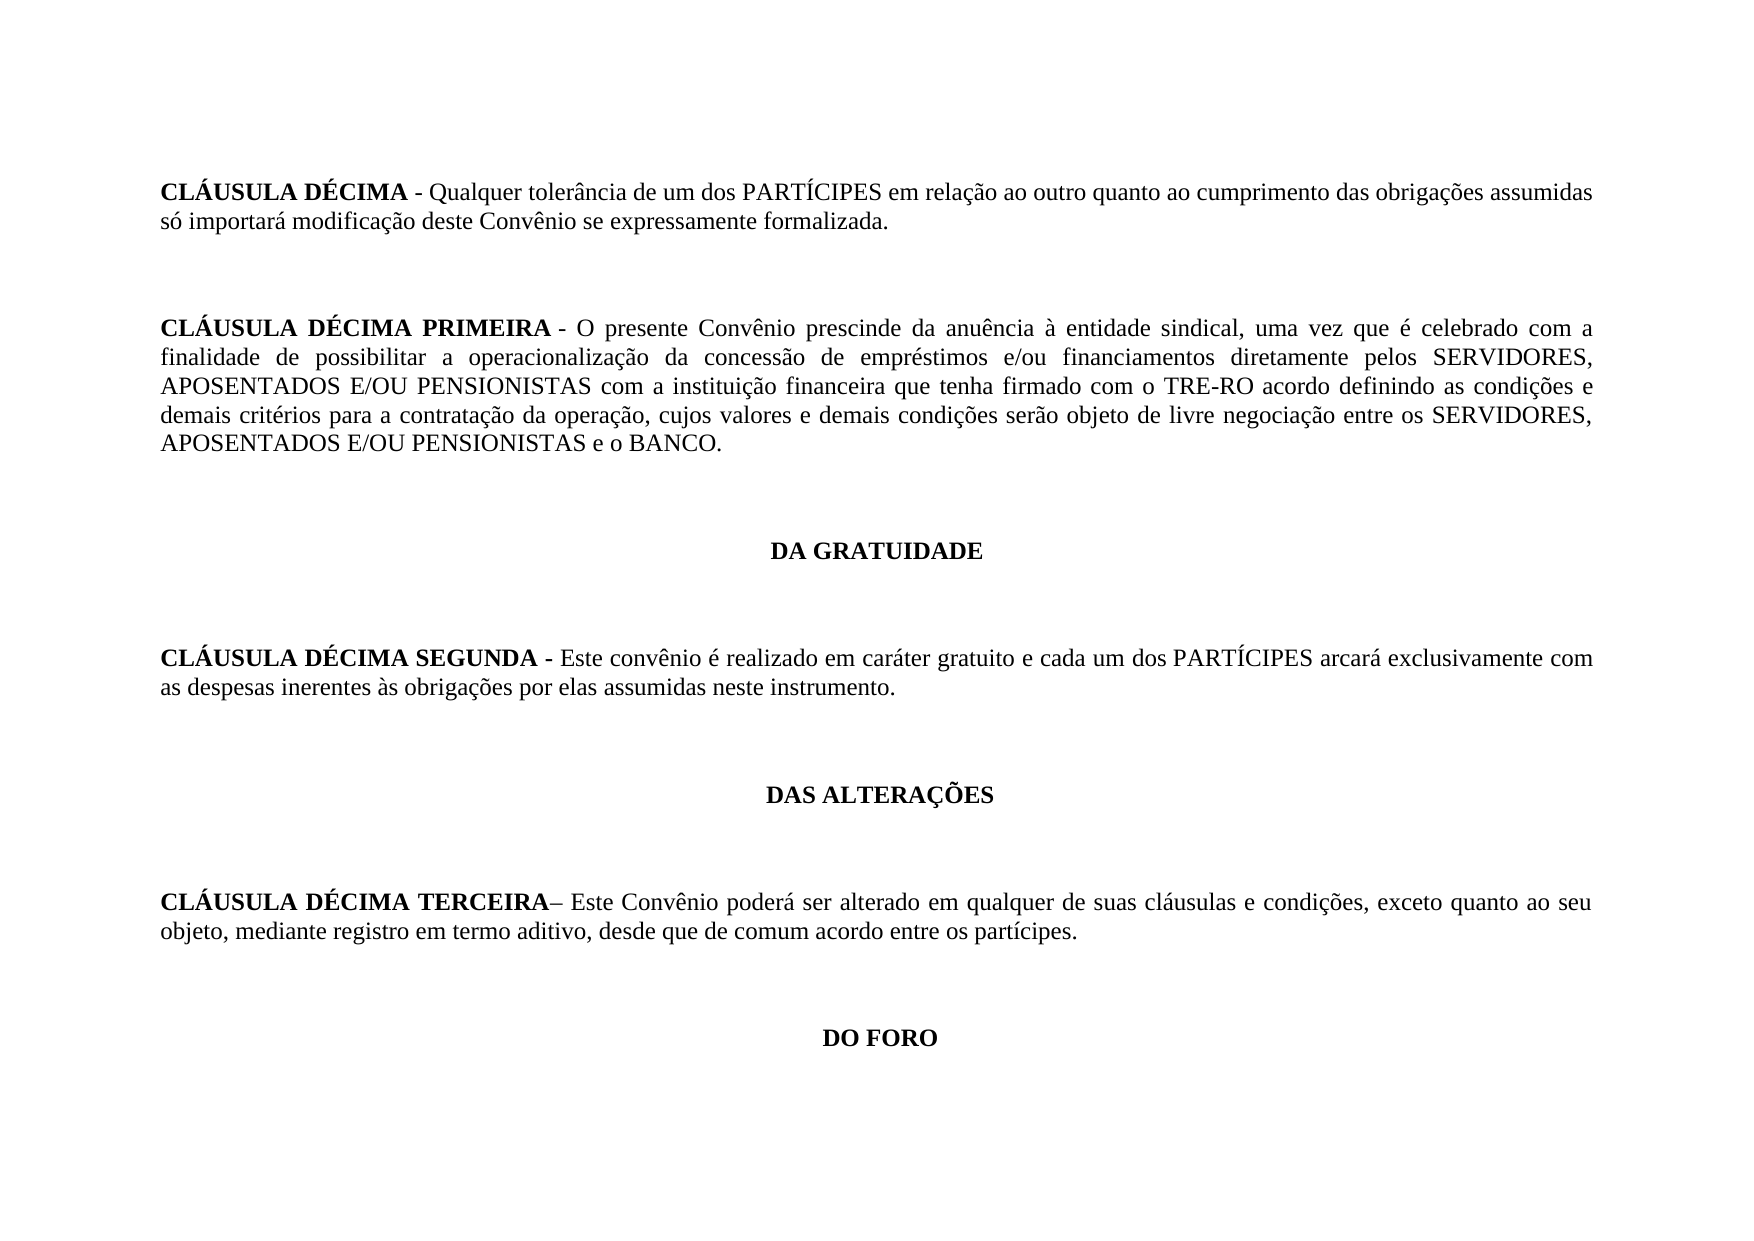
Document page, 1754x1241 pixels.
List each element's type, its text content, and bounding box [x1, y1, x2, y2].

text DA GRATUIDADE [160, 536, 1594, 565]
text CLÁUSULA DÉCIMA SEGUNDA - Este convênio é realizado em caráter gratuito e cada um dos PARTÍCIPES arcará exclusivamente com as despesas inerentes às obrigações por elas assumidas neste instrumento. [160, 643, 1594, 701]
text CLÁUSULA DÉCIMA TERCEIRA– Este Convênio poderá ser alterado em qualquer de suas cláusulas e condições, exceto quanto ao seu objeto, mediante registro em termo aditivo, desde que de comum acordo entre os partícipes. [160, 887, 1594, 945]
text DO FORO [160, 1023, 1594, 1052]
text CLÁUSULA DÉCIMA - Qualquer tolerância de um dos PARTÍCIPES em relação ao outro quanto ao cumprimento das obrigações assumidas só importará modificação deste Convênio se expressamente formalizada. [160, 177, 1594, 235]
text CLÁUSULA DÉCIMA PRIMEIRA - O presente Convênio prescinde da anuência à entidade sindical, uma vez que é celebrado com a finalidade de possibilitar a operacionalização da concessão de empréstimos e/ou financiamentos diretamente pelos SERVIDORES, APOSENTADOS E/OU PENSIONISTAS com a instituição financeira que tenha firmado com o TRE-RO acordo definindo as condições e demais critérios para a contratação da operação, cujos valores e demais condições serão objeto de livre negociação entre os SERVIDORES, APOSENTADOS E/OU PENSIONISTAS e o BANCO. [160, 313, 1594, 457]
text DAS ALTERAÇÕES [160, 780, 1594, 808]
